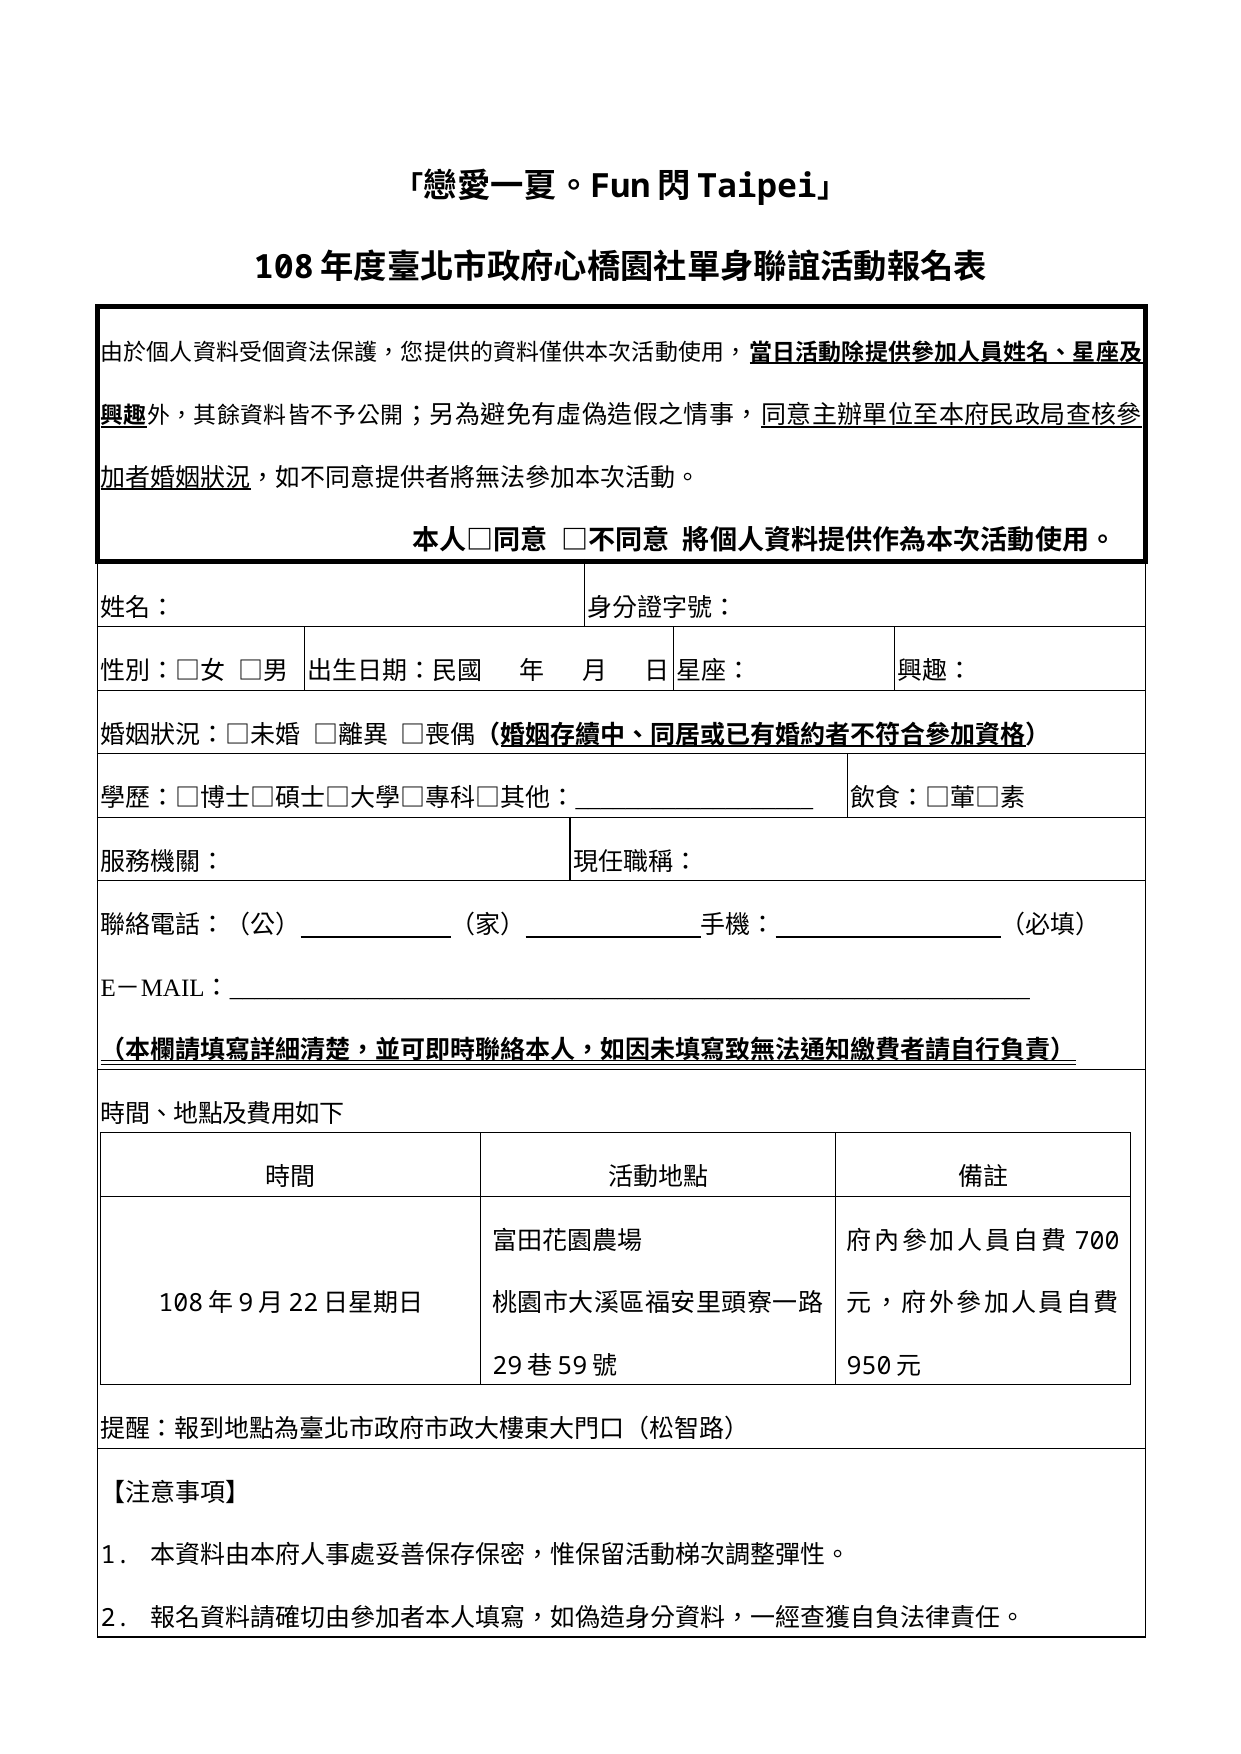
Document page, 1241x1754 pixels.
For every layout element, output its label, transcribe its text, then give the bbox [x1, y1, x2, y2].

text 「戀愛一夏。Fun閃Taipei」 [94, 142, 1146, 204]
table_cell 星座： [674, 627, 894, 689]
table_cell 出生日期：民國 年 月 日 [305, 627, 673, 689]
table_cell 飲食：□葷□素 [848, 754, 1145, 817]
table_cell 府內參加人員自費700元，府外參加人員自費950元 [836, 1197, 1130, 1384]
table_cell 聯絡電話：（公） （家） 手機： （必填） E－MAIL：________________________________________________________________ （本欄請填寫詳細清楚，並可即時聯絡本人，如因未填寫致無法通知繳費者請自行負責） [98, 881, 1145, 1069]
table_cell 性別：□女 □男 [98, 627, 304, 689]
table_cell 時間、地點及費用如下 提醒：報到地點為臺北市政府市政大樓東大門口（松智路） [98, 1070, 1145, 1448]
table_header 備註 [836, 1133, 1130, 1196]
table_header 活動地點 [481, 1133, 835, 1196]
table_header 時間 [101, 1133, 480, 1196]
table_cell 姓名： [98, 564, 584, 626]
table_cell 【注意事項】 本資料由本府人事處妥善保存保密，惟保留活動梯次調整彈性。 報名資料請確切由參加者本人填寫，如偽造身分資料，一經查獲自負法律責任。 報名方式：本府同仁請至員工愛上網／人主政風／新版人事服務網（https://ipsn.gov.taipei/）線上報名或email報名；府外人員請填妥報名表連同服務單位證明文件（服務證）及身分證明文件以email方式報名。【為響應環保，請傳送電子檔】 報名人員經本府人事處審核符合資格者，將於報名截止後5天內以email或電話通知錄取人員繳費，未錄取者另行通知。【繳費通知及相關資料傳送以email為主，請於報名後至活動前留意email信箱】 報名日期即日起至108年9月2日止，額滿或逾期恕不受理。 聯絡電話：(02)2720-8889分機8611簡科員士堯。 email：dop-a412@mail.taipei.gov.tw、傳真電話 (02)2723-7850 臺北市政府人事處給與科（臺北市信義區市府路1號11樓南區） 本人簽章： （必填） [98, 1449, 1145, 1636]
table_cell 身分證字號： [585, 564, 1145, 626]
table_cell 興趣： [895, 627, 1145, 689]
table_cell 108年9月22日星期日 [101, 1197, 480, 1384]
table_cell 服務機關： [98, 818, 569, 880]
table_header 由於個人資料受個資法保護，您提供的資料僅供本次活動使用，當日活動除提供參加人員姓名、星座及興趣外，其餘資料皆不予公開；另為避免有虛偽造假之情事，同意主辦單位至本府民政局查核參加者婚姻狀況，如不同意提供者將無法參加本次活動。 本人□同意 □不同意 將個人資料提供作為本次活動使用。 [100, 309, 1143, 559]
table_cell 現任職稱： [571, 818, 1145, 880]
text 108年度臺北市政府心橋園社單身聯誼活動報名表 [94, 223, 1146, 285]
table_cell 婚姻狀況：□未婚 □離異 □喪偶（婚姻存續中、同居或已有婚約者不符合參加資格） [98, 691, 1145, 753]
table_cell 學歷：□博士□碩士□大學□專科□其他：___________________ [98, 754, 847, 817]
table_cell 富田花園農場 桃園市大溪區福安里頭寮一路29巷59號 [481, 1197, 835, 1384]
